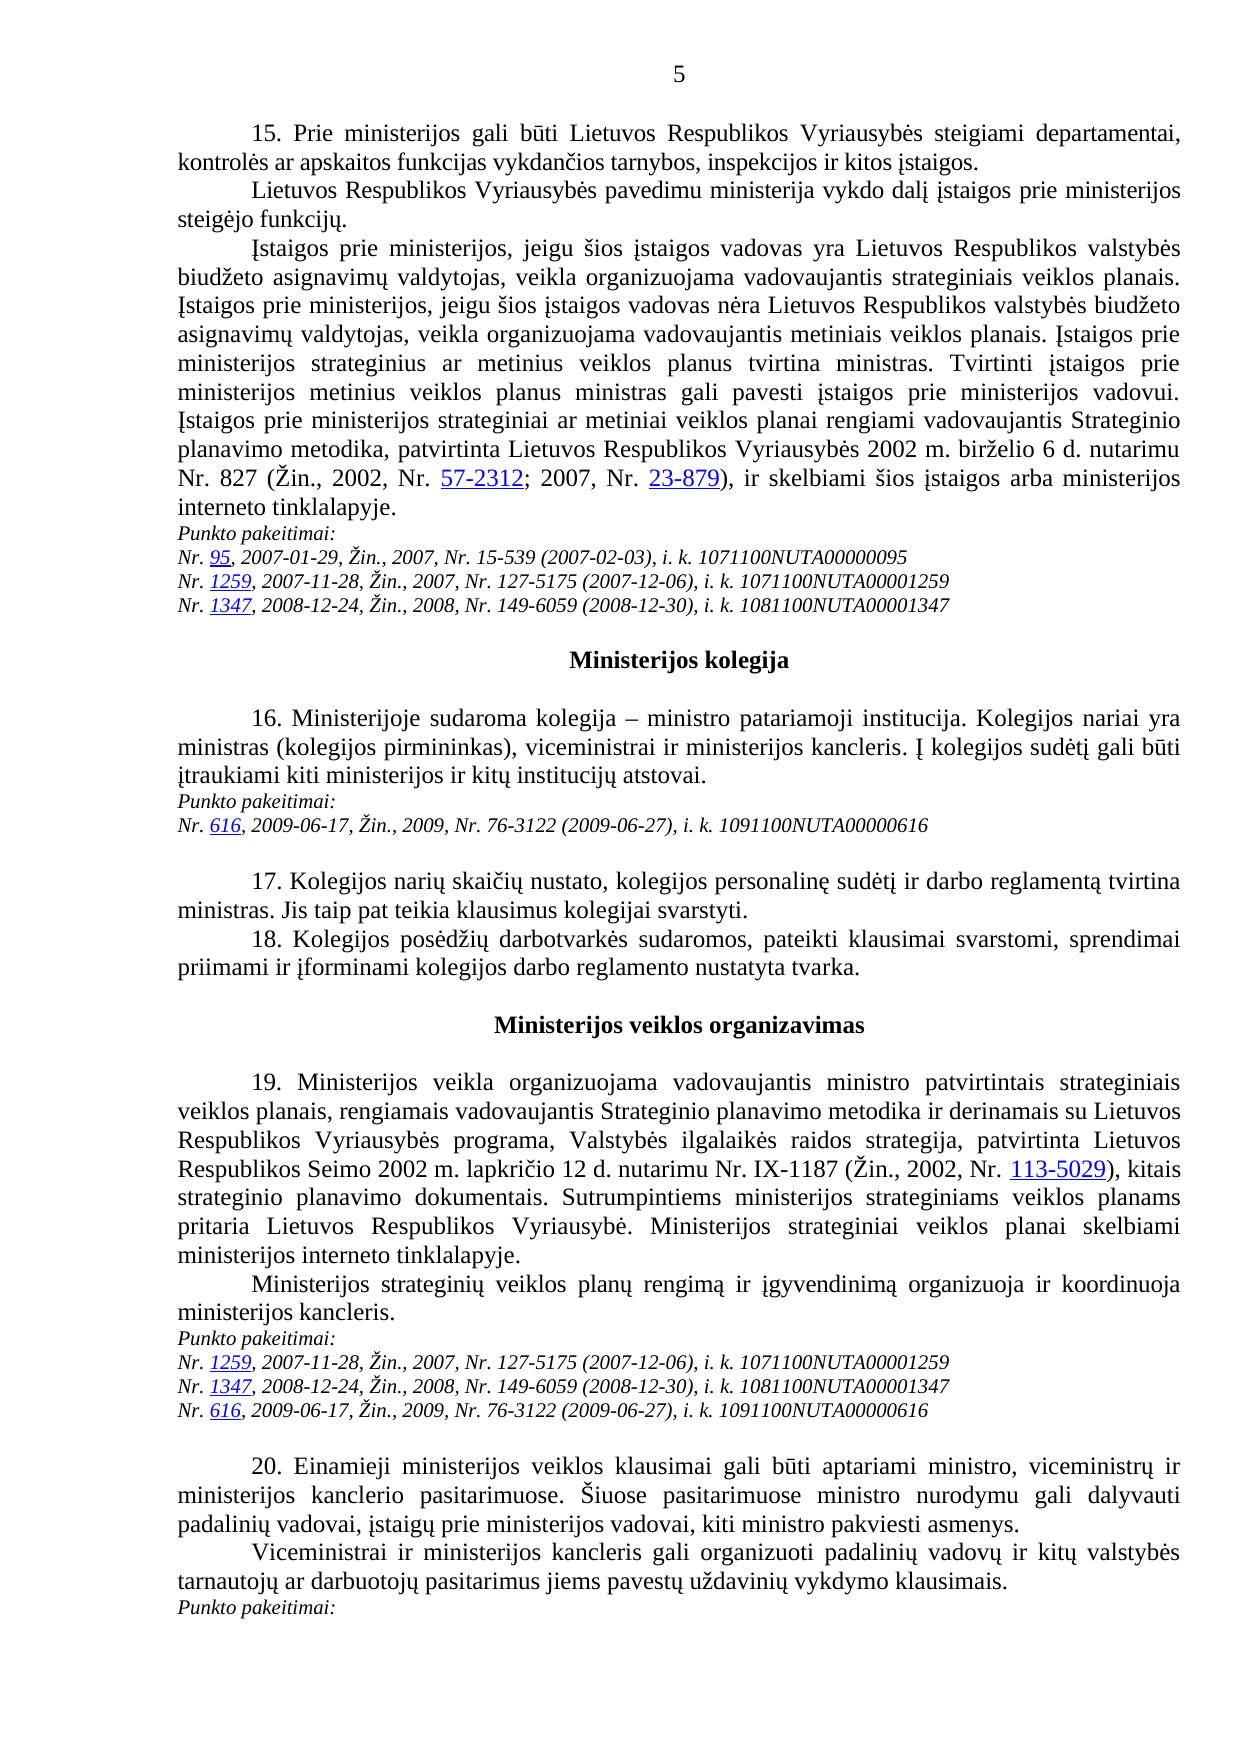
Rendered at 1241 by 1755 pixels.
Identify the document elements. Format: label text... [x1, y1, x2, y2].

text Nr. 1347, 2008-12-24, Žin., 2008, Nr. 149-6059 (2008-12-30), i. k. 1081100NUTA00001347 [177, 1374, 1181, 1398]
text Lietuvos Respublikos Vyriausybės pavedimu ministerija vykdo dalį įstaigos prie ministerijos steigėjo funkcijų. [177, 176, 1181, 233]
text Ministerijos veiklos organizavimas [177, 1010, 1181, 1039]
text 16. Ministerijoje sudaroma kolegija – ministro patariamoji institucija. Kolegijos nariai yra ministras (kolegijos pirmininkas), viceministrai ir ministerijos kancleris. Į kolegijos sudėtį gali būti įtraukiami kiti ministerijos ir kitų institucijų atstovai. [177, 703, 1181, 789]
text Punkto pakeitimai: [177, 789, 1181, 813]
text 17. Kolegijos narių skaičių nustato, kolegijos personalinę sudėtį ir darbo reglamentą tvirtina ministras. Jis taip pat teikia klausimus kolegijai svarstyti. [177, 866, 1181, 924]
text Ministerijos kolegija [177, 646, 1181, 674]
text Viceministrai ir ministerijos kancleris gali organizuoti padalinių vadovų ir kitų valstybės tarnautojų ar darbuotojų pasitarimus jiems pavestų uždavinių vykdymo klausimais. [177, 1537, 1181, 1595]
text Nr. 95, 2007-01-29, Žin., 2007, Nr. 15-539 (2007-02-03), i. k. 1071100NUTA00000095 [177, 545, 1181, 569]
text Nr. 1259, 2007-11-28, Žin., 2007, Nr. 127-5175 (2007-12-06), i. k. 1071100NUTA00001259 [177, 1350, 1181, 1374]
text Ministerijos strateginių veiklos planų rengimą ir įgyvendinimą organizuoja ir koordinuoja ministerijos kancleris. [177, 1269, 1181, 1326]
text Nr. 1259, 2007-11-28, Žin., 2007, Nr. 127-5175 (2007-12-06), i. k. 1071100NUTA00001259 [177, 569, 1181, 593]
text 15. Prie ministerijos gali būti Lietuvos Respublikos Vyriausybės steigiami departamentai, kontrolės ar apskaitos funkcijas vykdančios tarnybos, inspekcijos ir kitos įstaigos. [177, 118, 1181, 176]
text Nr. 616, 2009-06-17, Žin., 2009, Nr. 76-3122 (2009-06-27), i. k. 1091100NUTA00000616 [177, 1398, 1181, 1422]
text 20. Einamieji ministerijos veiklos klausimai gali būti aptariami ministro, viceministrų ir ministerijos kanclerio pasitarimuose. Šiuose pasitarimuose ministro nurodymu gali dalyvauti padalinių vadovai, įstaigų prie ministerijos vadovai, kiti ministro pakviesti asmenys. [177, 1451, 1181, 1537]
text Punkto pakeitimai: [177, 1595, 1181, 1619]
text Įstaigos prie ministerijos, jeigu šios įstaigos vadovas yra Lietuvos Respublikos valstybės biudžeto asignavimų valdytojas, veikla organizuojama vadovaujantis strateginiais veiklos planais. Įstaigos prie ministerijos, jeigu šios įstaigos vadovas nėra Lietuvos Respublikos valstybės biudžeto asignavimų valdytojas, veikla organizuojama vadovaujantis metiniais veiklos planais. Įstaigos prie ministerijos strateginius ar metinius veiklos planus tvirtina ministras. Tvirtinti įstaigos prie ministerijos metinius veiklos planus ministras gali pavesti įstaigos prie ministerijos vadovui. Įstaigos prie ministerijos strateginiai ar metiniai veiklos planai rengiami vadovaujantis Strateginio planavimo metodika, patvirtinta Lietuvos Respublikos Vyriausybės 2002 m. birželio 6 d. nutarimu Nr. 827 (Žin., 2002, Nr. 57-2312; 2007, Nr. 23-879), ir skelbiami šios įstaigos arba ministerijos interneto tinklalapyje. [177, 233, 1181, 521]
text 19. Ministerijos veikla organizuojama vadovaujantis ministro patvirtintais strateginiais veiklos planais, rengiamais vadovaujantis Strateginio planavimo metodika ir derinamais su Lietuvos Respublikos Vyriausybės programa, Valstybės ilgalaikės raidos strategija, patvirtinta Lietuvos Respublikos Seimo 2002 m. lapkričio 12 d. nutarimu Nr. IX-1187 (Žin., 2002, Nr. 113-5029), kitais strateginio planavimo dokumentais. Sutrumpintiems ministerijos strateginiams veiklos planams pritaria Lietuvos Respublikos Vyriausybė. Ministerijos strateginiai veiklos planai skelbiami ministerijos interneto tinklalapyje. [177, 1067, 1181, 1269]
text Punkto pakeitimai: [177, 1326, 1181, 1350]
text 18. Kolegijos posėdžių darbotvarkės sudaromos, pateikti klausimai svarstomi, sprendimai priimami ir įforminami kolegijos darbo reglamento nustatyta tvarka. [177, 924, 1181, 981]
text Punkto pakeitimai: [177, 521, 1181, 545]
text Nr. 1347, 2008-12-24, Žin., 2008, Nr. 149-6059 (2008-12-30), i. k. 1081100NUTA00001347 [177, 593, 1181, 617]
text Nr. 616, 2009-06-17, Žin., 2009, Nr. 76-3122 (2009-06-27), i. k. 1091100NUTA00000616 [177, 813, 1181, 837]
